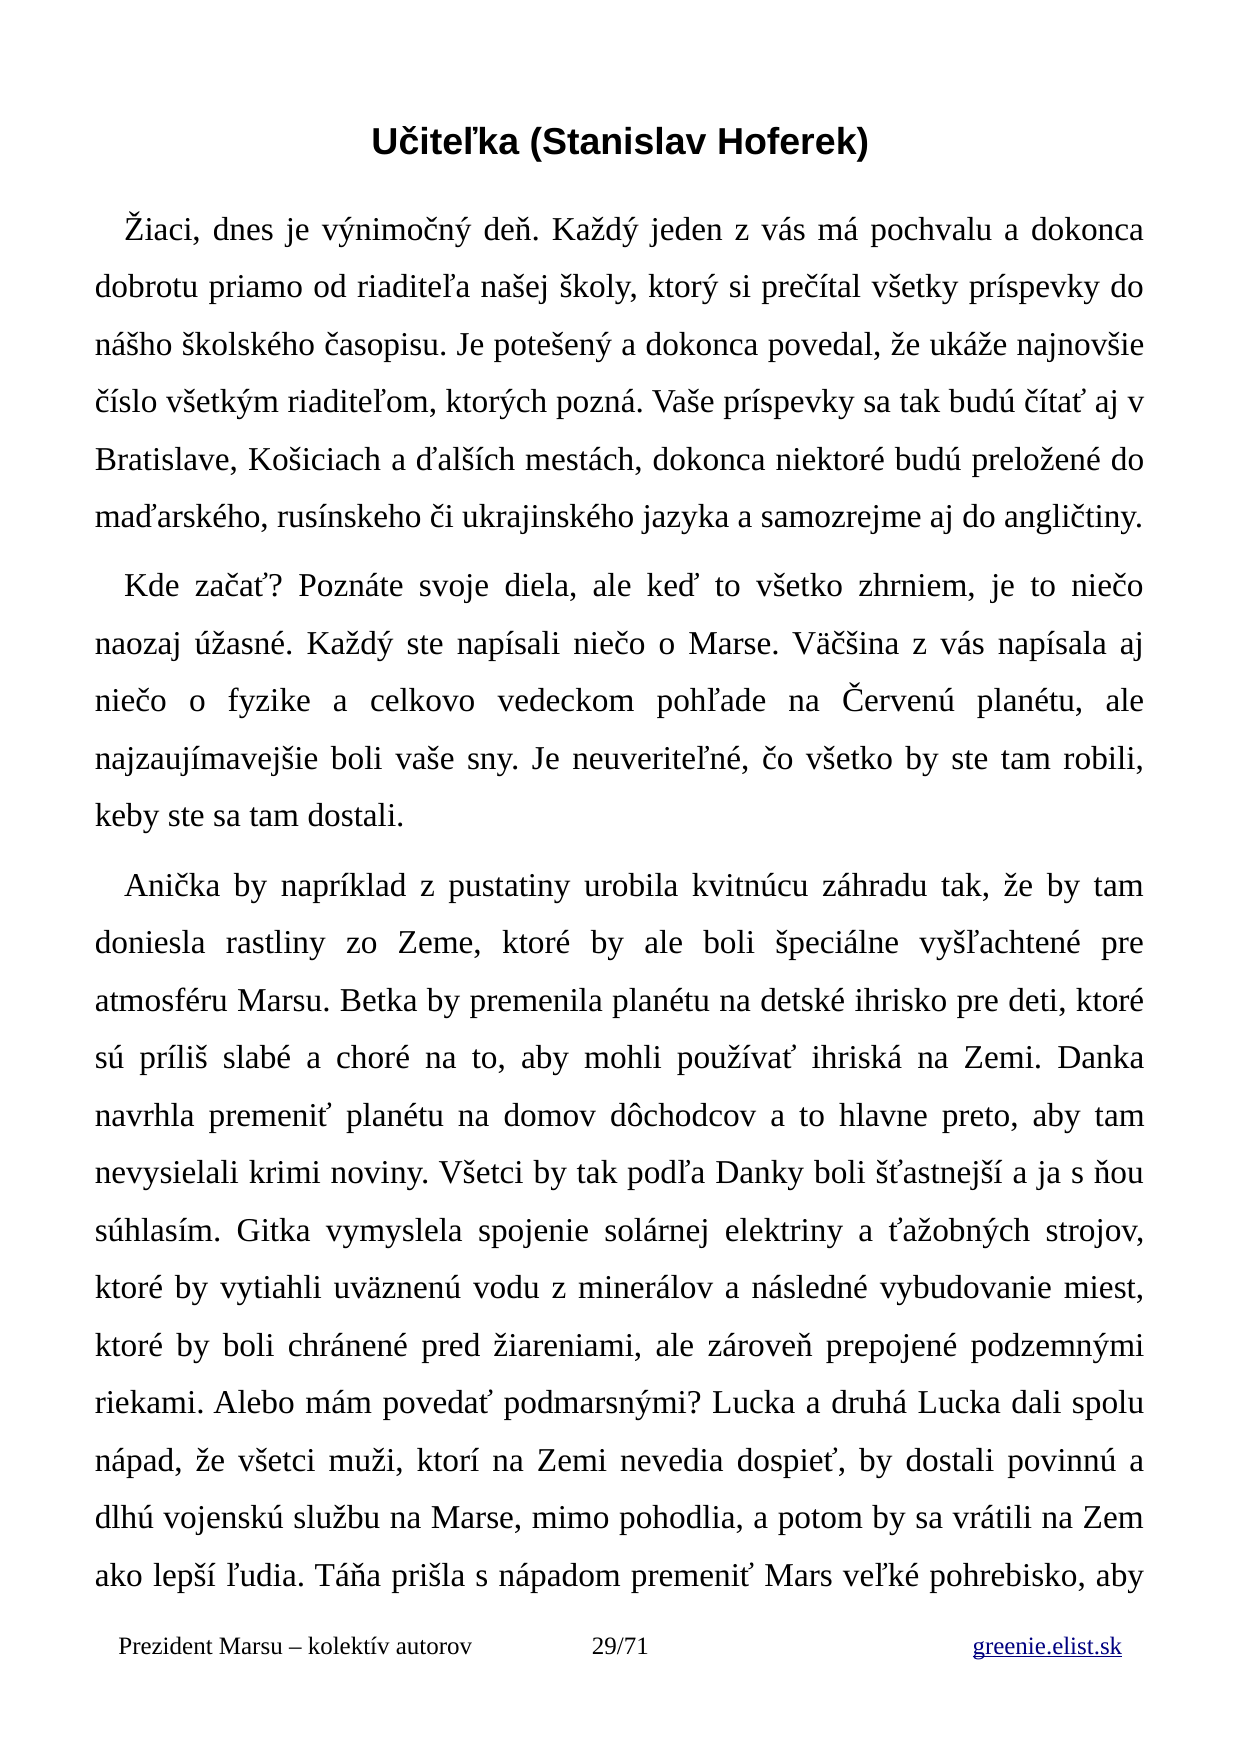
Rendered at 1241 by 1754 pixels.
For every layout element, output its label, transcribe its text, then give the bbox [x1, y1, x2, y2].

text Anička by napríklad z pustatiny urobila kvitnúcu záhradu tak, že by tam doniesla rastliny zo Zeme, ktoré by ale boli špeciálne vyšľachtené pre atmosféru Marsu. Betka by premenila planétu na detské ihrisko pre deti, ktoré sú príliš slabé a choré na to, aby mohli používať ihriská na Zemi. Danka navrhla premeniť planétu na domov dôchodcov a to hlavne preto, aby tam nevysielali krimi noviny. Všetci by tak podľa Danky boli šťastnejší a ja s ňou súhlasím. Gitka vymyslela spojenie solárnej elektriny a ťažobných strojov, ktoré by vytiahli uväznenú vodu z minerálov a následné vybudovanie miest, ktoré by boli chránené pred žiareniami, ale zároveň prepojené podzemnými riekami. Alebo mám povedať podmarsnými? Lucka a druhá Lucka dali spolu nápad, že všetci muži, ktorí na Zemi nevedia dospieť, by dostali povinnú a dlhú vojenskú službu na Marse, mimo pohodlia, a potom by sa vrátili na Zem ako lepší ľudia. Táňa prišla s nápadom premeniť Mars veľké pohrebisko, aby [94, 865, 1146, 1593]
text Žiaci, dnes je výnimočný deň. Každý jeden z vás má pochvalu a dokonca dobrotu priamo od riaditeľa našej školy, ktorý si prečítal všetky príspevky do nášho školského časopisu. Je potešený a dokonca povedal, že ukáže najnovšie číslo všetkým riaditeľom, ktorých pozná. Vaše príspevky sa tak budú čítať aj v Bratislave, Košiciach a ďalších mestách, dokonca niektoré budú preložené do maďarského, rusínskeho či ukrajinského jazyka a samozrejme aj do angličtiny. [94, 209, 1146, 534]
subtitle Učiteľka (Stanislav Hoferek) [94, 119, 1146, 162]
text Kde začať? Poznáte svoje diela, ale keď to všetko zhrniem, je to niečo naozaj úžasné. Každý ste napísali niečo o Marse. Väčšina z vás napísala aj niečo o fyzike a celkovo vedeckom pohľade na Červenú planétu, ale najzaujímavejšie boli vaše sny. Je neuveriteľné, čo všetko by ste tam robili, keby ste sa tam dostali. [94, 566, 1146, 834]
